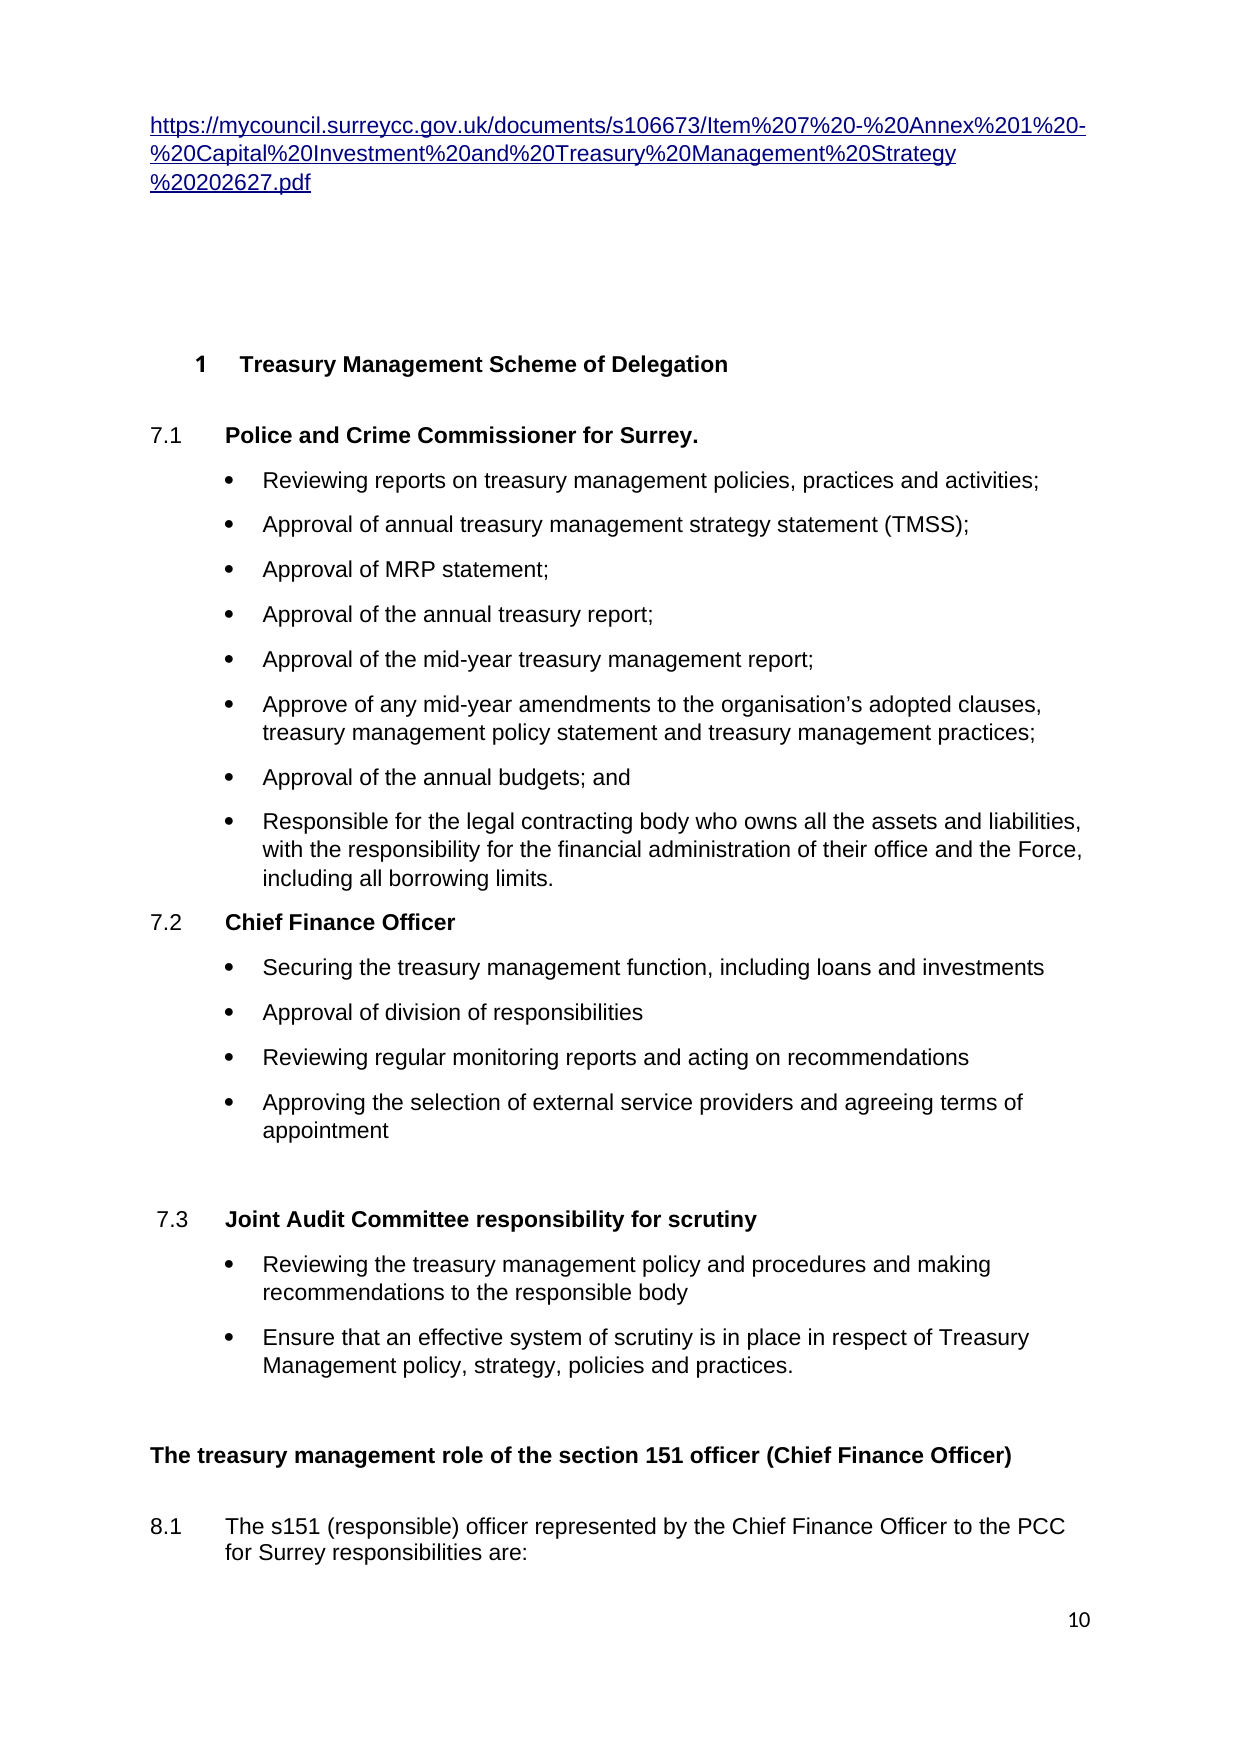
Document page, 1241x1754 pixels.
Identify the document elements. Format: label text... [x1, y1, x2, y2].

list Reviewing the treasury management policy and procedures and making recommendations to the responsible body [225, 1251, 1090, 1306]
list Ensure that an effective system of scrutiny is in place in respect of Treasury Management policy, strategy, policies and practices. [225, 1324, 1090, 1378]
list Approval of MRP statement; [225, 556, 1090, 583]
text 8.1 The s151 (responsible) officer represented by the Chief Finance Officer to the PCC for Surrey responsibilities are: [150, 1513, 1090, 1566]
text 7.2 Chief Finance Officer [150, 909, 1090, 936]
list Securing the treasury management function, including loans and investments [225, 954, 1090, 981]
subtitle The treasury management role of the section 151 officer (Chief Finance Officer) [150, 1442, 1090, 1468]
list Approval of division of responsibilities [225, 999, 1090, 1025]
list Approval of the annual treasury report; [225, 601, 1090, 627]
list Reviewing regular monitoring reports and acting on recommendations [225, 1044, 1090, 1070]
list Approve of any mid-year amendments to the organisation’s adopted clauses, treasury management policy statement and treasury management practices; [225, 691, 1090, 745]
list Approval of annual treasury management strategy statement (TMSS); [225, 511, 1090, 538]
text 7.3 Joint Audit Committee responsibility for scrutiny [150, 1206, 1090, 1233]
list Reviewing reports on treasury management policies, practices and activities; [225, 467, 1090, 493]
list Approval of the annual budgets; and [225, 763, 1090, 790]
list Responsible for the legal contracting body who owns all the assets and liabilities, with the responsibility for the financial administration of their office and the Force, including all borrowing limits. [225, 808, 1090, 891]
text 7.1 Police and Crime Commissioner for Surrey. [150, 422, 1090, 448]
subtitle Treasury Management Scheme of Delegation [194, 348, 1090, 379]
text https://mycouncil.surreycc.gov.uk/documents/s106673/Item%207%20-%20Annex%201%20-%20Capital%20Investment%20and%20Treasury%20Management%20Strategy%20202627.pdf [150, 112, 1090, 195]
list Approving the selection of external service providers and agreeing terms of appointment [225, 1088, 1090, 1143]
list Approval of the mid-year treasury management report; [225, 646, 1090, 672]
